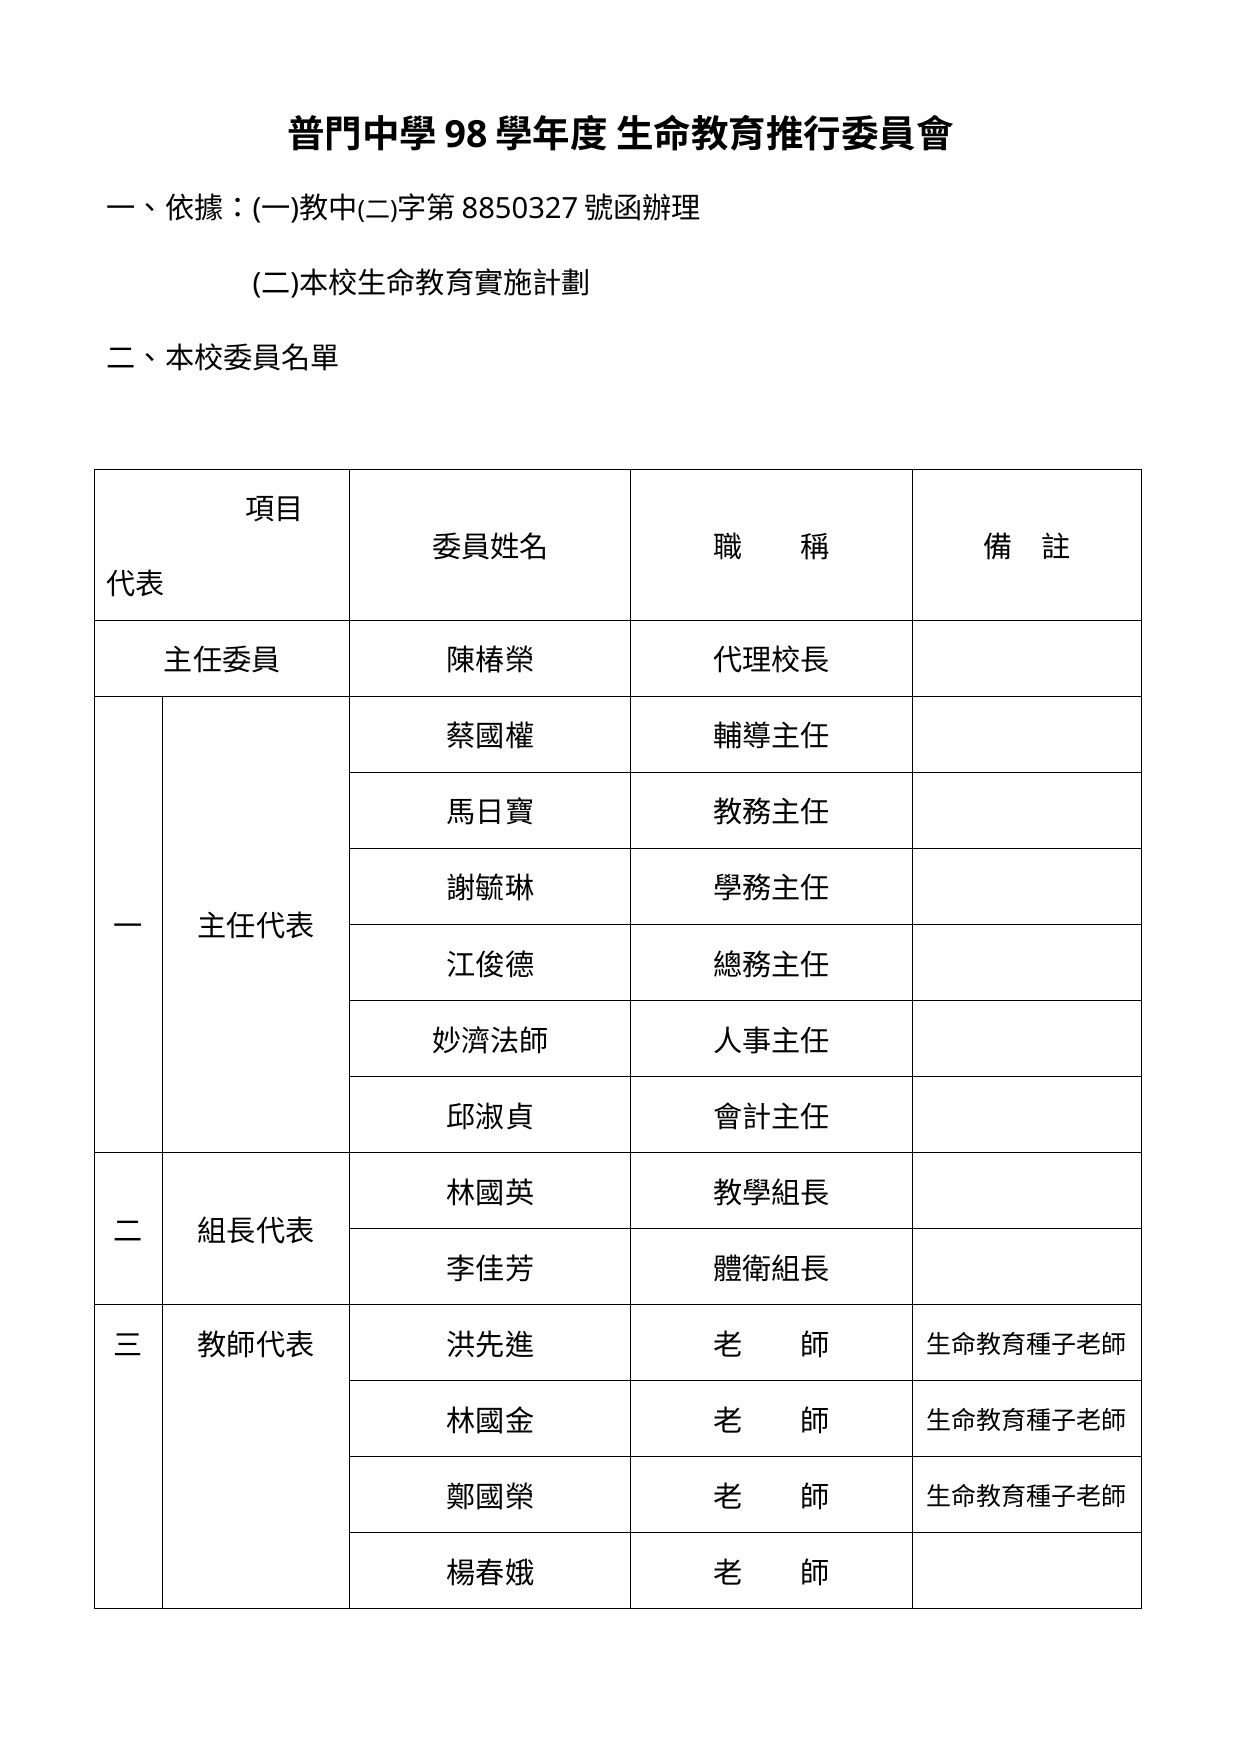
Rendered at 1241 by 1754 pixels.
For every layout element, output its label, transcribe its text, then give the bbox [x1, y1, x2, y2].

table_cell 輔導主任 [631, 697, 912, 772]
table_cell 教學組長 [631, 1153, 912, 1228]
table_cell 妙濟法師 [350, 1001, 630, 1076]
table_cell 主任委員 [95, 621, 349, 696]
text 普門中學98學年度 生命教育推行委員會 [106, 93, 1134, 168]
table_cell 老 師 [631, 1457, 912, 1532]
table_cell 主任代表 [163, 697, 349, 1152]
table_cell 組長代表 [163, 1153, 349, 1304]
table_cell 洪先進 [350, 1305, 630, 1380]
table_cell [913, 1153, 1141, 1228]
table_header 項目 代表 [95, 470, 349, 619]
table_cell 鄭國榮 [350, 1457, 630, 1532]
table_header 委員姓名 [350, 470, 630, 619]
table_header 職 稱 [631, 470, 912, 619]
table_cell 蔡國權 [350, 697, 630, 772]
table_cell 林國英 [350, 1153, 630, 1228]
table_cell 三 [95, 1305, 162, 1608]
table_cell 生命教育種子老師 [913, 1305, 1141, 1380]
table_cell 人事主任 [631, 1001, 912, 1076]
table_cell 馬日寶 [350, 773, 630, 848]
table_cell 老 師 [631, 1305, 912, 1380]
table_cell 謝毓琳 [350, 849, 630, 924]
text (二)本校生命教育實施計劃 [106, 243, 1134, 318]
table_cell 老 師 [631, 1381, 912, 1456]
table_cell 生命教育種子老師 [913, 1381, 1141, 1456]
table_cell 二 [95, 1153, 162, 1304]
table_cell 一 [95, 697, 162, 1152]
table_header 備 註 [913, 470, 1141, 619]
table_cell 李佳芳 [350, 1229, 630, 1304]
table_cell 教務主任 [631, 773, 912, 848]
table_cell [913, 1077, 1141, 1152]
table_cell 楊春娥 [350, 1533, 630, 1608]
table_cell 會計主任 [631, 1077, 912, 1152]
table_cell 學務主任 [631, 849, 912, 924]
text 二、本校委員名單 [106, 318, 1134, 393]
table_cell 體衛組長 [631, 1229, 912, 1304]
table_cell [913, 1229, 1141, 1304]
table_cell [913, 849, 1141, 924]
table_cell 林國金 [350, 1381, 630, 1456]
table_cell 邱淑貞 [350, 1077, 630, 1152]
table_cell 老 師 [631, 1533, 912, 1608]
table_cell [913, 1001, 1141, 1076]
table_cell 陳椿榮 [350, 621, 630, 696]
text 一、依據：(一)教中(二)字第8850327號函辦理 [106, 168, 1134, 243]
table_cell [913, 697, 1141, 772]
table_cell 江俊德 [350, 925, 630, 1000]
table_cell 生命教育種子老師 [913, 1457, 1141, 1532]
table_cell [913, 925, 1141, 1000]
table_cell 代理校長 [631, 621, 912, 696]
table_cell 教師代表 [163, 1305, 349, 1608]
table_cell [913, 773, 1141, 848]
table_cell [913, 1533, 1141, 1608]
table_cell 總務主任 [631, 925, 912, 1000]
table_cell [913, 621, 1141, 696]
